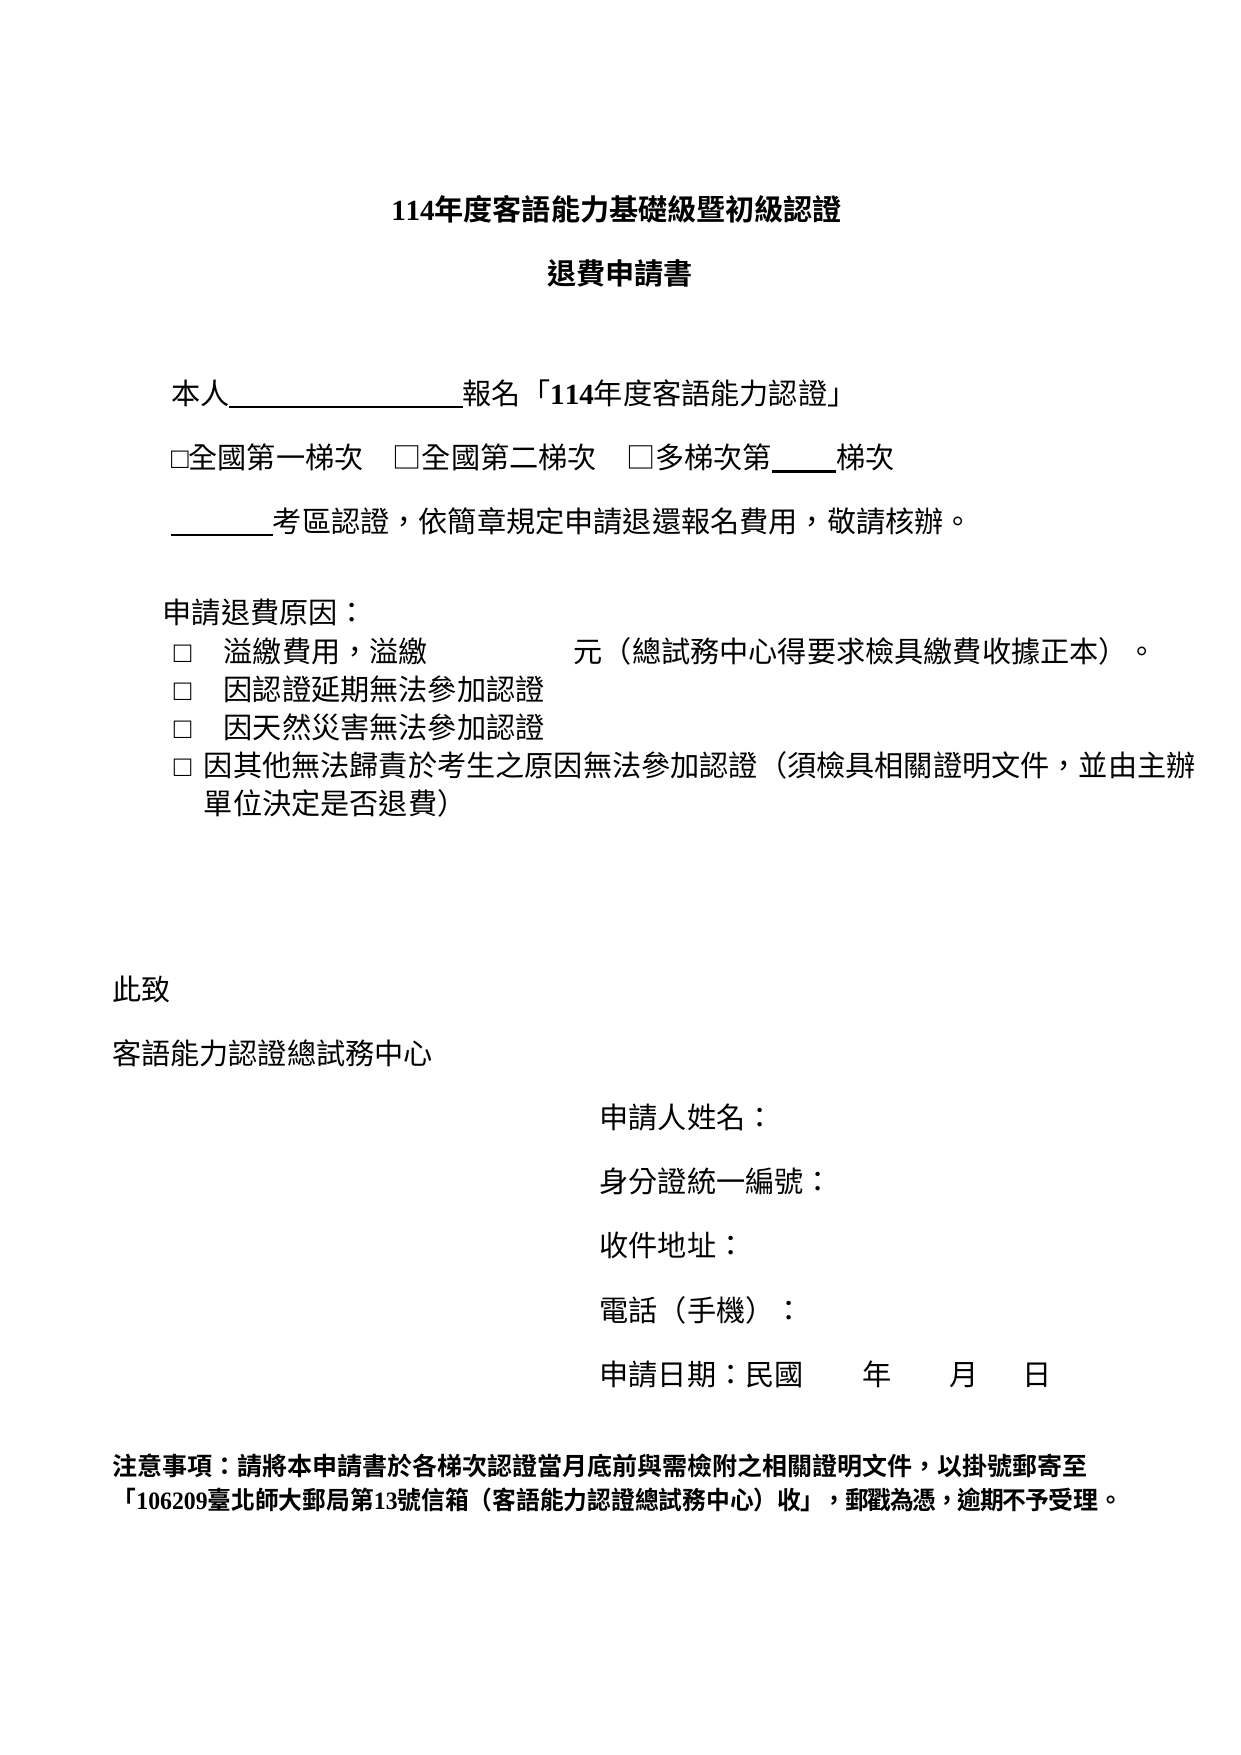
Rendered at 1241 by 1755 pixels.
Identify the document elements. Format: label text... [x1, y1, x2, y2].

list 溢繳費用，溢繳 元（總試務中心得要求檢具繳費收據正本）。 [173, 632, 1205, 670]
text 客語能力認證總試務中心 [112, 1030, 1205, 1073]
text 本人 報名「114年度客語能力認證」 [171, 370, 1205, 413]
text 申請退費原因： [162, 592, 1205, 632]
text 申請日期：民國 年 月 日 [599, 1351, 1205, 1393]
text 「106209臺北師大郵局第13號信箱（客語能力認證總試務中心）收」，郵戳為憑，逾期不予受理。 [112, 1482, 1128, 1516]
list 因認證延期無法參加認證 [173, 670, 1205, 708]
list 因其他無法歸責於考生之原因無法參加認證（須檢具相關證明文件，並由主辦單位決定是否退費） [174, 746, 1205, 822]
text □全國第一梯次 □全國第二梯次 □多梯次第 梯次 [171, 434, 1205, 477]
text 考區認證，依簡章規定申請退還報名費用，敬請核辦。 [171, 498, 1205, 541]
text 114年度客語能力基礎級暨初級認證退費申請書 [391, 186, 850, 293]
text 申請人姓名： [599, 1094, 1205, 1137]
text 電話（手機）： [599, 1287, 1205, 1329]
text 此致 [112, 966, 1205, 1008]
text 身分證統一編號： 收件地址： [599, 1158, 834, 1265]
list 因天然災害無法參加認證 [173, 708, 1205, 746]
text 注意事項：請將本申請書於各梯次認證當月底前與需檢附之相關證明文件，以掛號郵寄至 [112, 1448, 1205, 1482]
